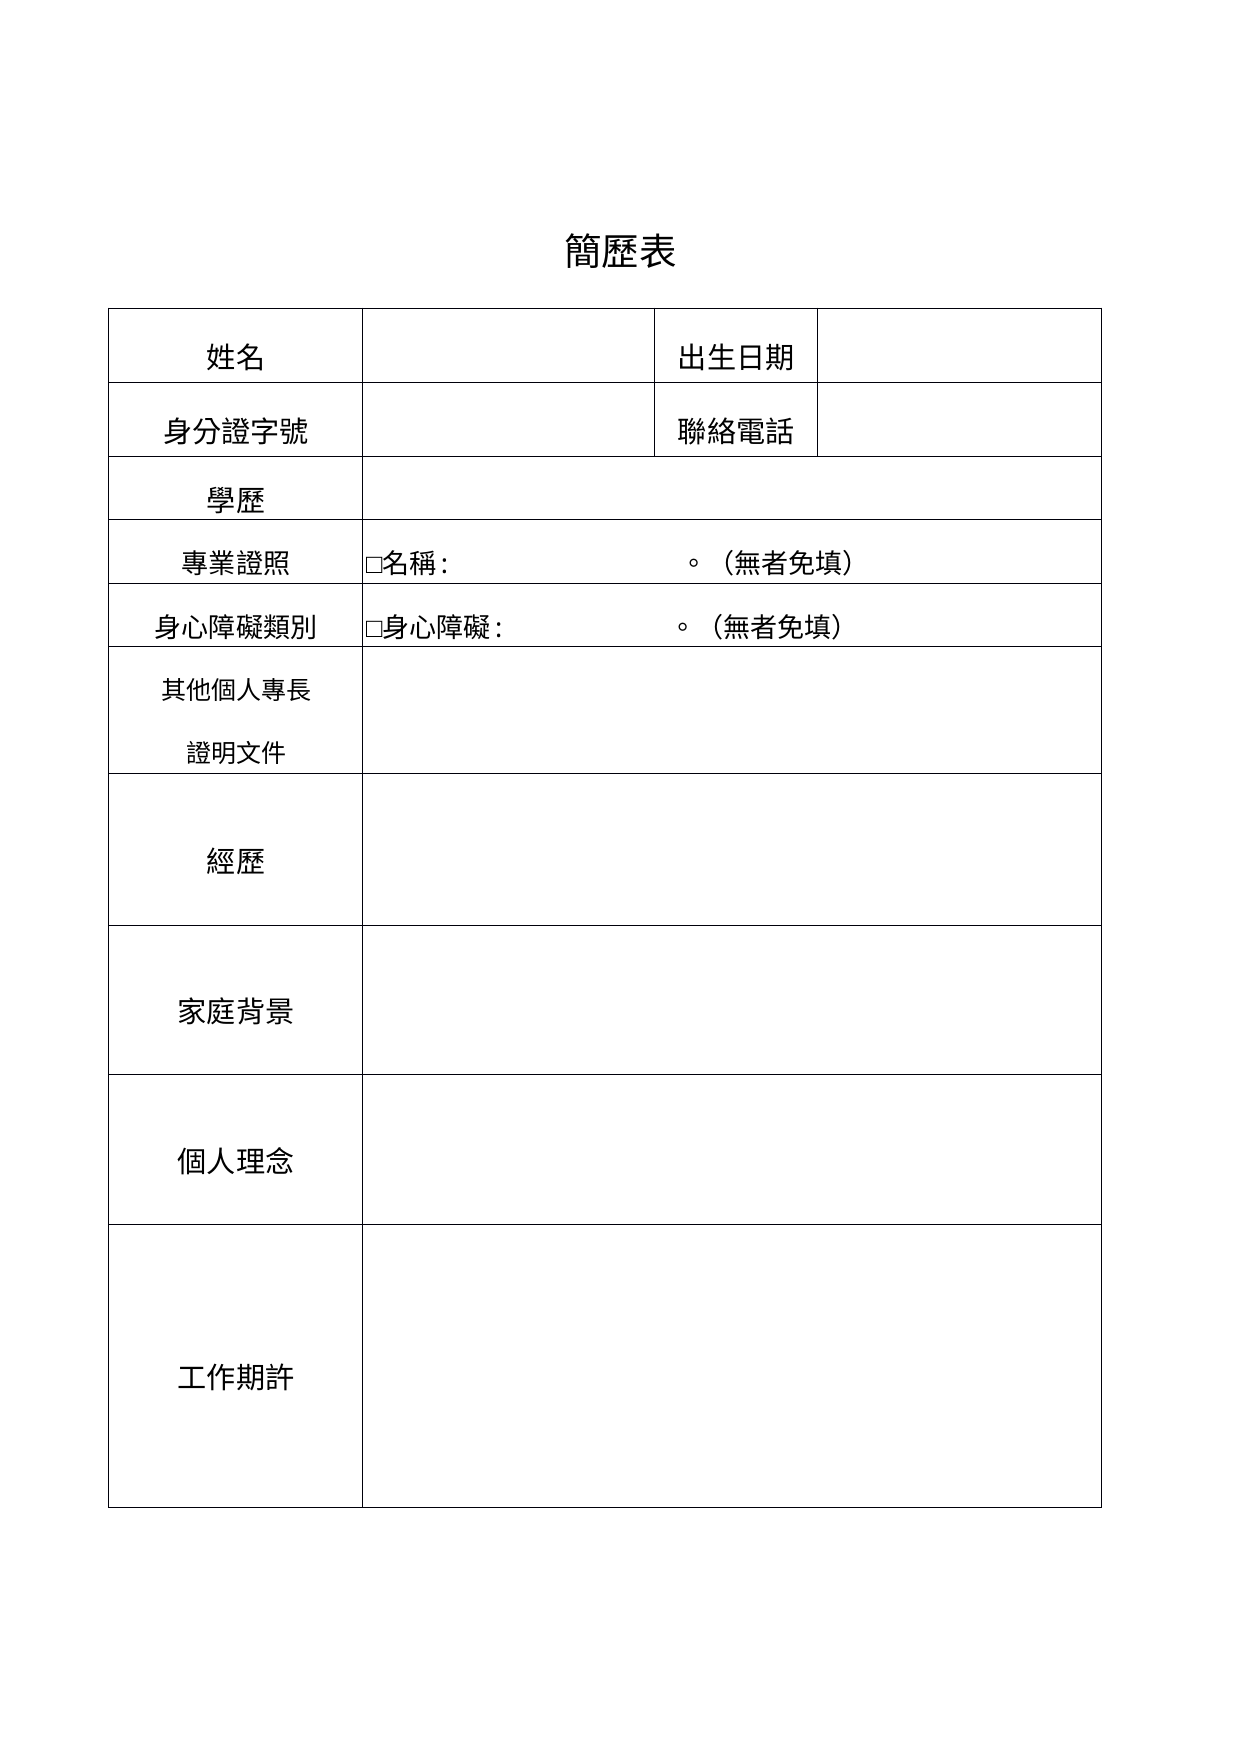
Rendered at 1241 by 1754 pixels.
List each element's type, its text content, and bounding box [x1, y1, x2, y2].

table_cell 個人理念 [109, 1075, 362, 1223]
text 簡歷表 [112, 221, 1128, 276]
table_cell □身心障礙: 。（無者免填） [363, 584, 1101, 646]
table_header 出生日期 [655, 309, 817, 382]
table_cell [363, 774, 1101, 924]
table_cell [363, 457, 1101, 519]
table_cell [363, 383, 654, 456]
table_cell □名稱: 。（無者免填） [363, 520, 1101, 583]
table_cell 家庭背景 [109, 926, 362, 1074]
table_cell 身心障礙類別 [109, 584, 362, 646]
table_cell 其他個人專長 證明文件 [109, 647, 362, 772]
table_cell [363, 1225, 1101, 1507]
table_header [363, 309, 654, 382]
table_cell [363, 647, 1101, 772]
table_cell 經歷 [109, 774, 362, 924]
table_cell 學歷 [109, 457, 362, 519]
table_cell [818, 383, 1101, 456]
table_cell 聯絡電話 [655, 383, 817, 456]
table_header [818, 309, 1101, 382]
table_header 姓名 [109, 309, 362, 382]
table_cell 工作期許 [109, 1225, 362, 1507]
table_cell 專業證照 [109, 520, 362, 583]
table_cell [363, 926, 1101, 1074]
table_cell [363, 1075, 1101, 1223]
table_cell 身分證字號 [109, 383, 362, 456]
